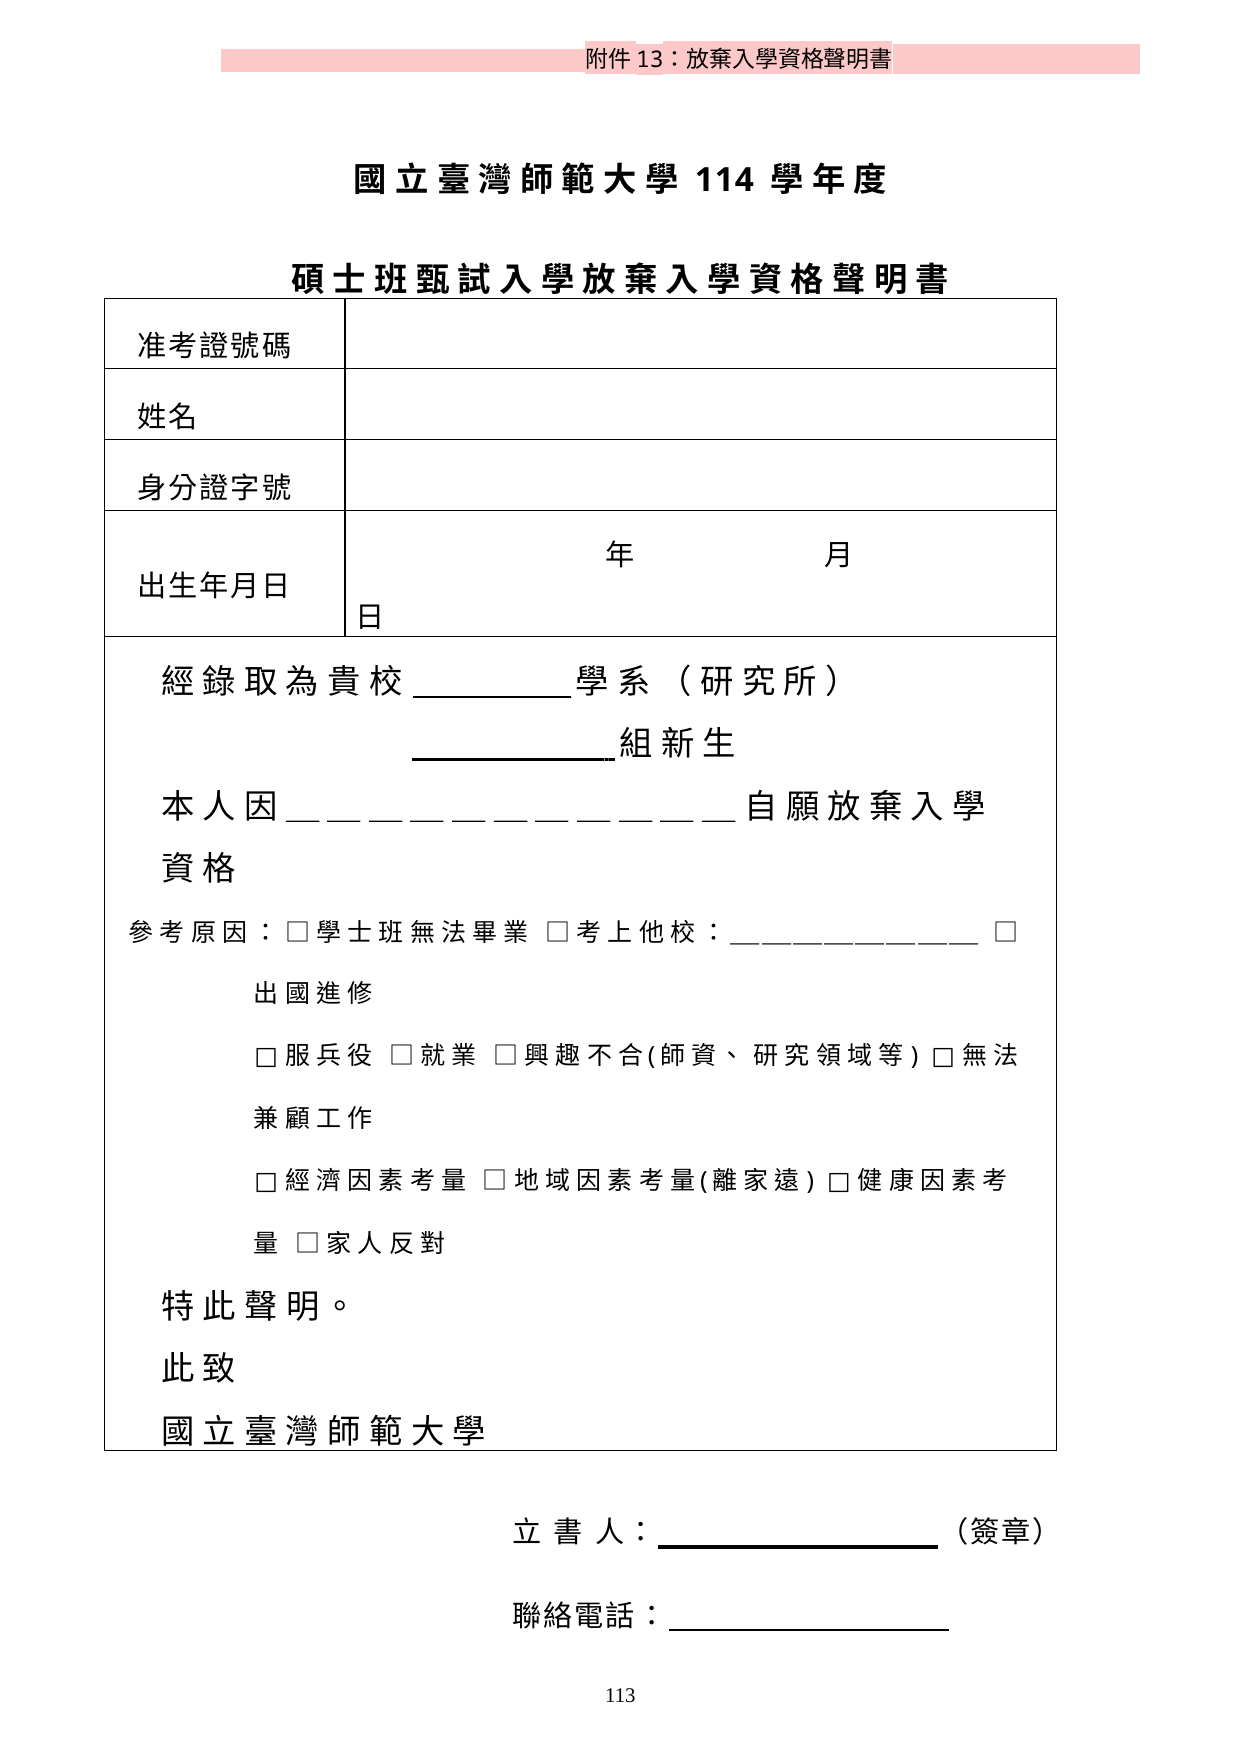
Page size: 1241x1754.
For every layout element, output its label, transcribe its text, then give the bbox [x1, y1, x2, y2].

table_header 准考證號碼 [105, 299, 344, 368]
table_header [346, 299, 1056, 368]
text 碩士班甄試入學放棄入學資格聲明書 [104, 235, 1136, 297]
table_cell [346, 440, 1056, 510]
text 立 書 人： （簽章） [504, 1488, 1136, 1551]
table_cell 姓名 [105, 369, 344, 439]
text 聯絡電話： [504, 1572, 1136, 1634]
table_cell 年 月 日 [346, 511, 1056, 636]
table_cell [346, 369, 1056, 439]
table_cell 出生年月日 [105, 511, 344, 636]
table_cell 經錄取為貴校 學系（研究所） 組新生 本人因＿＿＿＿＿＿＿＿＿＿＿自願放棄入學資格 參考原因：□學士班無法畢業 □考上他校：＿＿＿＿＿＿＿＿ □出國進修 □服兵役 □就業 □興趣不合(師資、研究領域等) □無法兼顧工作 □經濟因素考量 □地域因素考量(離家遠) □健康因素考量 □家人反對 特此聲明。 此致 國立臺灣師範大學 [105, 637, 1056, 1449]
table_cell 身分證字號 [105, 440, 344, 510]
text 國立臺灣師範大學114學年度 [104, 135, 1136, 197]
